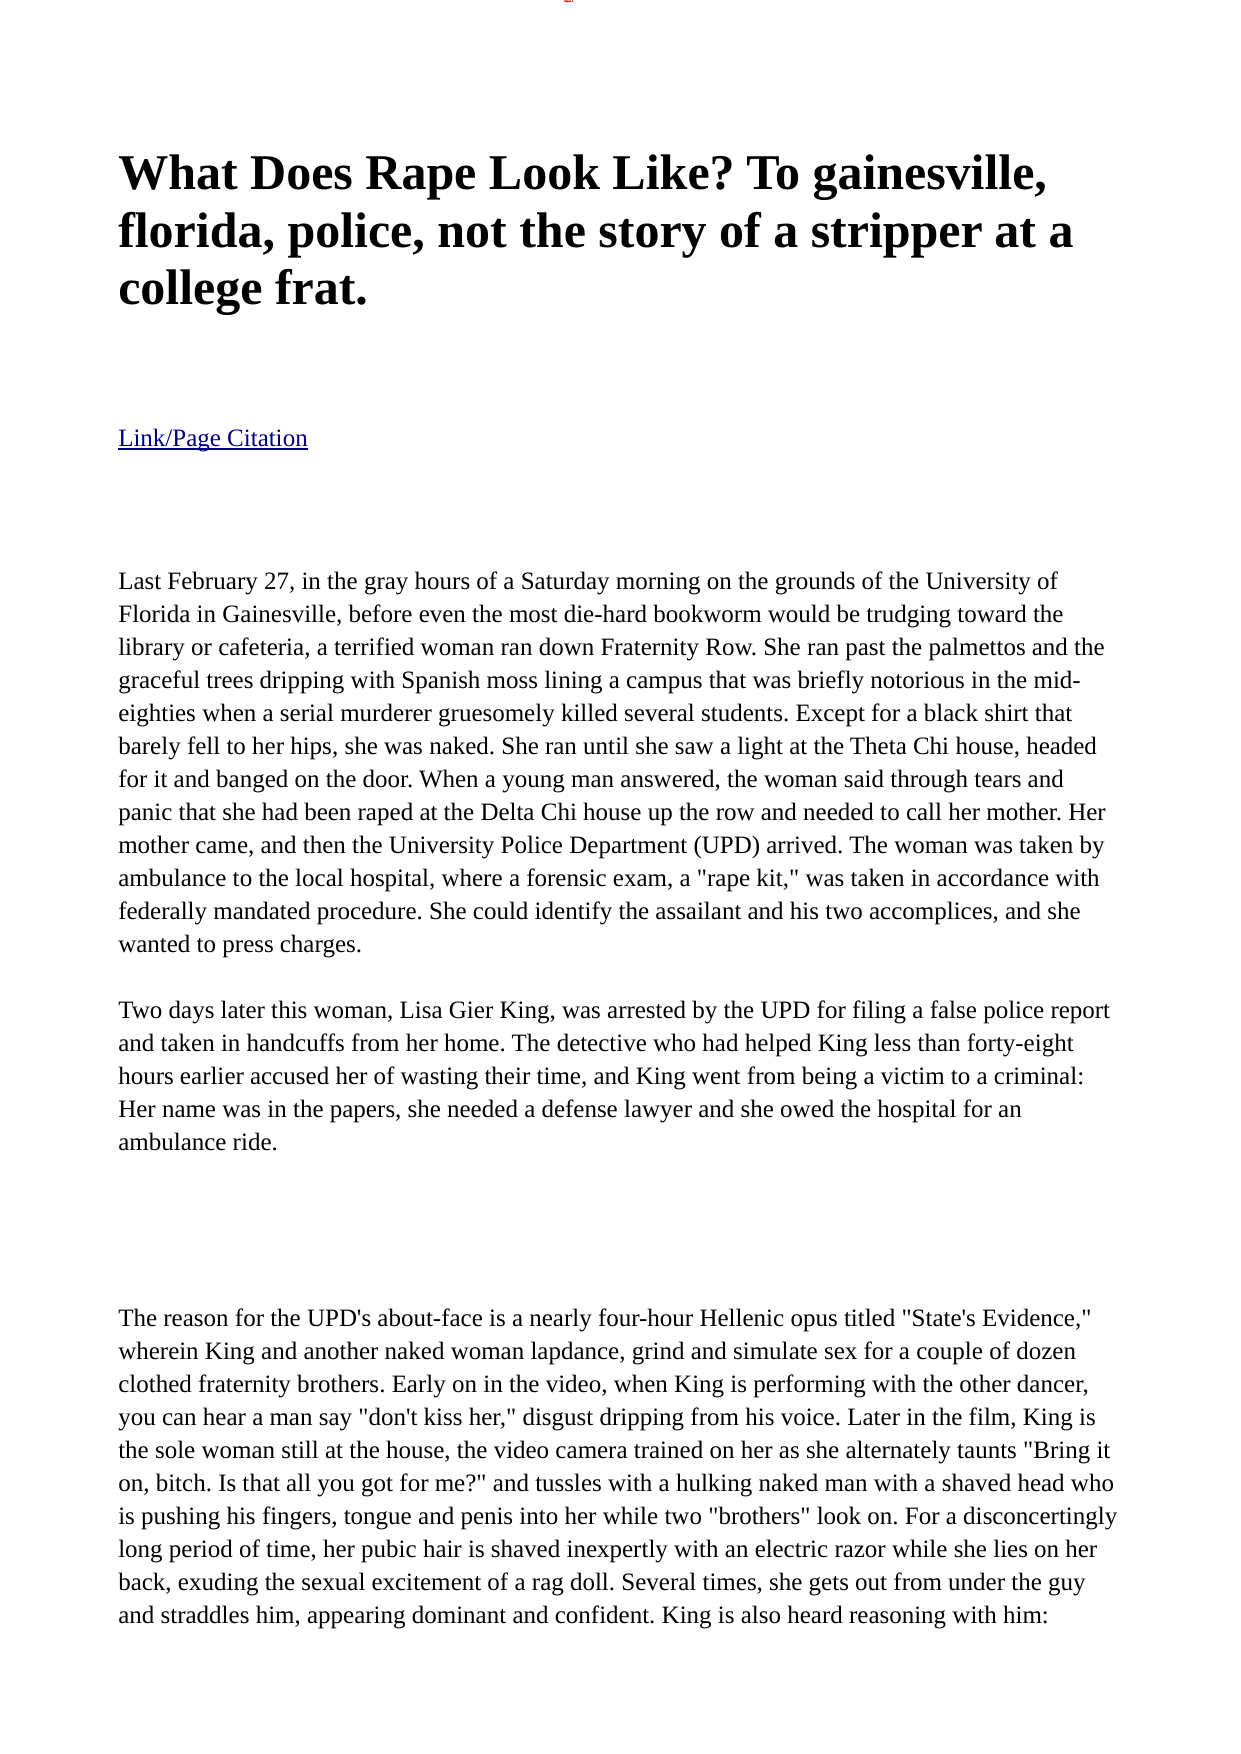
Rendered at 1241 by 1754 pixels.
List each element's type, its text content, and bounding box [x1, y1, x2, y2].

text Last February 27, in the gray hours of a Saturday morning on the grounds of the University of Florida in Gainesville, before even the most die-hard bookworm would be trudging toward the library or cafeteria, a terrified woman ran down Fraternity Row. She ran past the palmettos and the graceful trees dripping with Spanish moss lining a campus that was briefly notorious in the mid-eighties when a serial murderer gruesomely killed several students. Except for a black shirt that barely fell to her hips, she was naked. She ran until she saw a light at the Theta Chi house, headed for it and banged on the door. When a young man answered, the woman said through tears and panic that she had been raped at the Delta Chi house up the row and needed to call her mother. Her mother came, and then the University Police Department (UPD) arrived. The woman was taken by ambulance to the local hospital, where a forensic exam, a "rape kit," was taken in accordance with federally mandated procedure. She could identify the assailant and his two accomplices, and she wanted to press charges. Two days later this woman, Lisa Gier King, was arrested by the UPD for filing a false police report and taken in handcuffs from her home. The detective who had helped King less than forty-eight hours earlier accused her of wasting their time, and King went from being a victim to a criminal: Her name was in the papers, she needed a defense lawyer and she owed the hospital for an ambulance ride. [118, 566, 1122, 1156]
subtitle What Does Rape Look Like? To gainesville, florida, police, not the story of a stripper at a college frat. [118, 143, 1122, 316]
text Link/Page Citation [118, 423, 1122, 452]
text The reason for the UPD's about-face is a nearly four-hour Hellenic opus titled "State's Evidence," wherein King and another naked woman lapdance, grind and simulate sex for a couple of dozen clothed fraternity brothers. Early on in the video, when King is performing with the other dancer, you can hear a man say "don't kiss her," disgust dripping from his voice. Later in the film, King is the sole woman still at the house, the video camera trained on her as she alternately taunts "Bring it on, bitch. Is that all you got for me?" and tussles with a hulking naked man with a shaved head who is pushing his fingers, tongue and penis into her while two "brothers" look on. For a disconcertingly long period of time, her pubic hair is shaved inexpertly with an electric razor while she lies on her back, exuding the sexual excitement of a rag doll. Several times, she gets out from under the guy and straddles him, appearing dominant and confident. King is also heard reasoning with him: [118, 1270, 1122, 1629]
